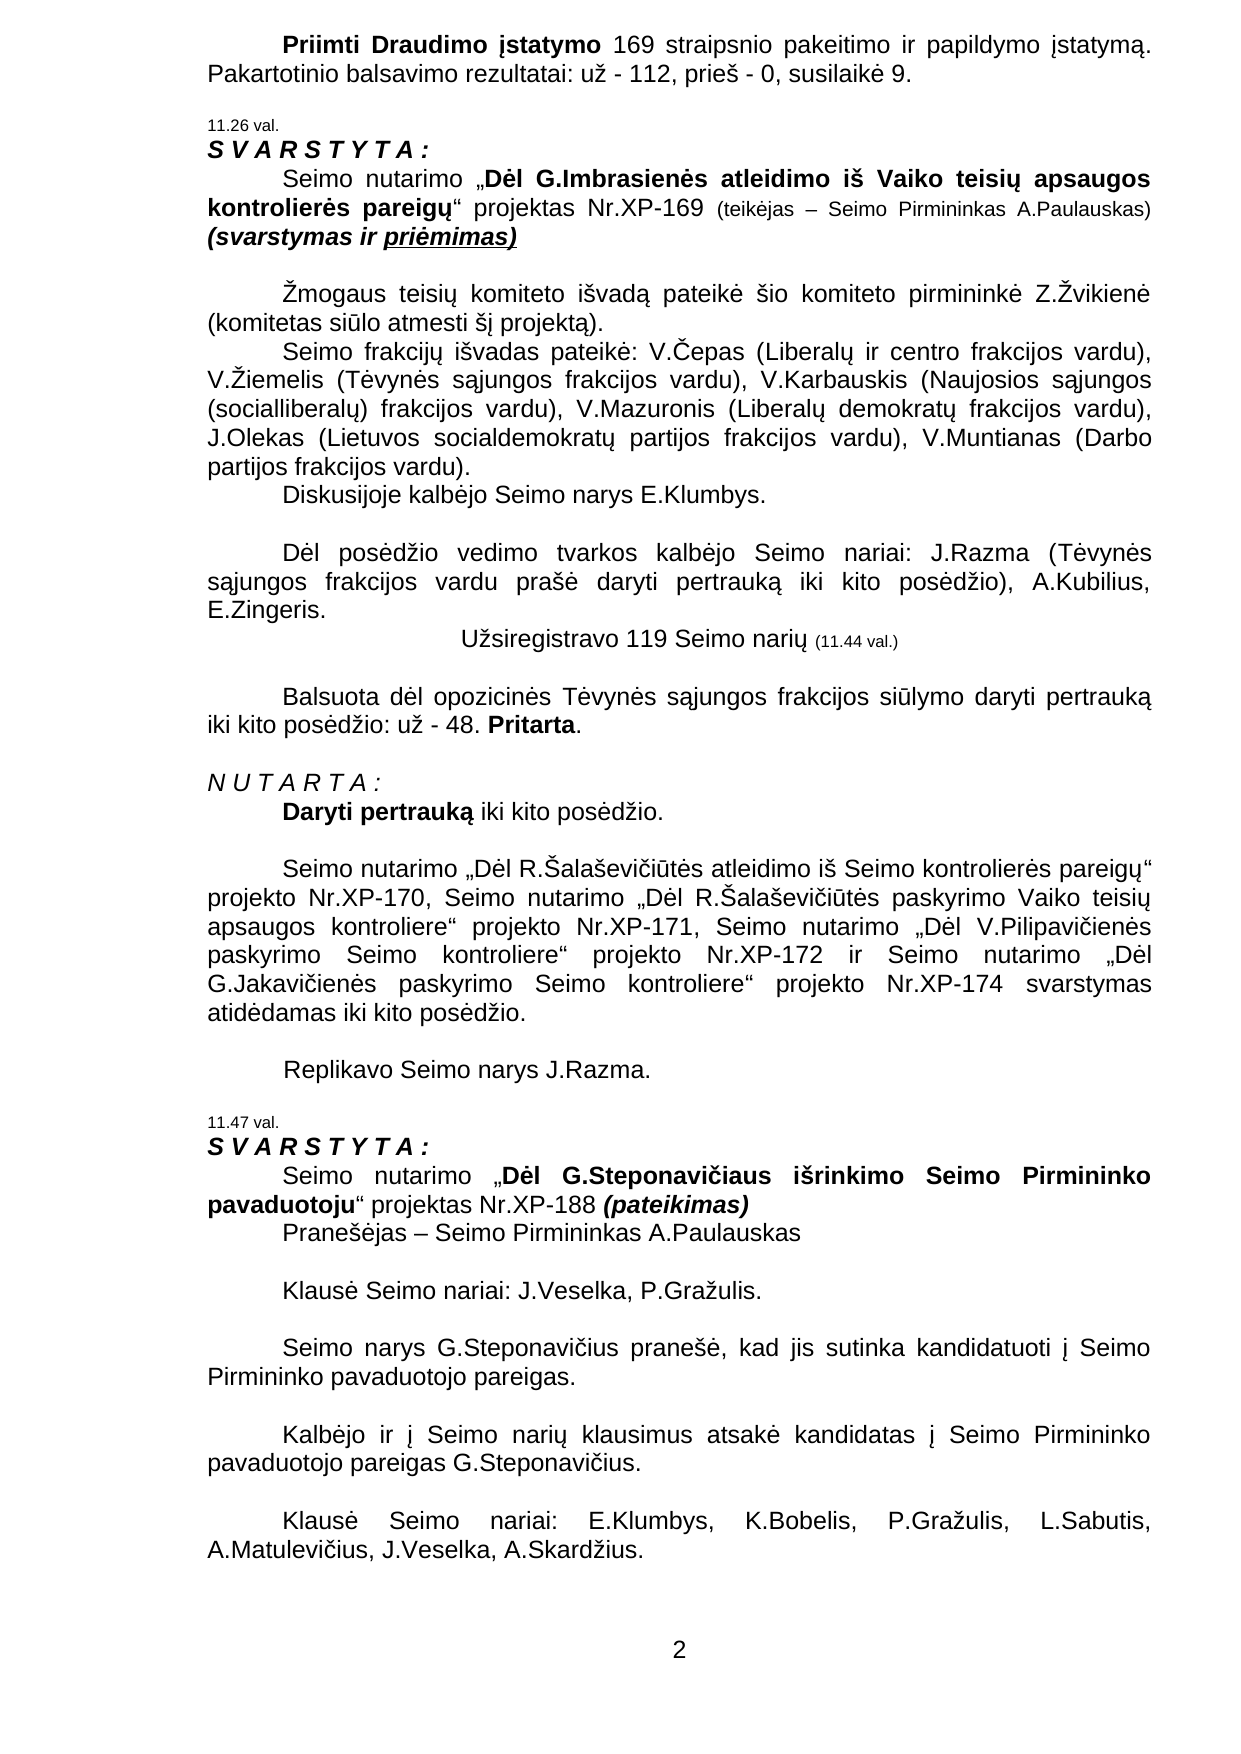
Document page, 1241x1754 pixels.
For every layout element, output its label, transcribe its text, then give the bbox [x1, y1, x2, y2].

text Žmogaus teisių komiteto išvadą pateikė šio komiteto pirmininkė Z.Žvikienė (komitetas siūlo atmesti šį projektą). [207, 279, 1152, 337]
text 11.47 val. [207, 1113, 1152, 1132]
text Pranešėjas – Seimo Pirmininkas A.Paulauskas [207, 1218, 1152, 1247]
text N U T A R T A : [207, 768, 1152, 797]
text Seimo nutarimo „Dėl G.Imbrasienės atleidimo iš Vaiko teisių apsaugos kontrolierės pareigų“ projektas Nr.XP-169 (teikėjas – Seimo Pirmininkas A.Paulauskas) (svarstymas ir priėmimas) [207, 164, 1152, 250]
text Klausė Seimo nariai: J.Veselka, P.Gražulis. [207, 1276, 1152, 1304]
text Klausė Seimo nariai: E.Klumbys, K.Bobelis, P.Gražulis, L.Sabutis, A.Matulevičius, J.Veselka, A.Skardžius. [207, 1506, 1152, 1563]
text Seimo nutarimo „Dėl R.Šalaševičiūtės atleidimo iš Seimo kontrolierės pareigų“ projekto Nr.XP-170, Seimo nutarimo „Dėl R.Šalaševičiūtės paskyrimo Vaiko teisių apsaugos kontroliere“ projekto Nr.XP-171, Seimo nutarimo „Dėl V.Pilipavičienės paskyrimo Seimo kontroliere“ projekto Nr.XP-172 ir Seimo nutarimo „Dėl G.Jakavičienės paskyrimo Seimo kontroliere“ projekto Nr.XP-174 svarstymas atidėdamas iki kito posėdžio. [207, 854, 1152, 1027]
text Seimo frakcijų išvadas pateikė: V.Čepas (Liberalų ir centro frakcijos vardu), V.Žiemelis (Tėvynės sąjungos frakcijos vardu), V.Karbauskis (Naujosios sąjungos (socialliberalų) frakcijos vardu), V.Mazuronis (Liberalų demokratų frakcijos vardu), J.Olekas (Lietuvos socialdemokratų partijos frakcijos vardu), V.Muntianas (Darbo partijos frakcijos vardu). [207, 337, 1152, 480]
text S V A R S T Y T A : [207, 1132, 1152, 1161]
text Seimo nutarimo „Dėl G.Steponavičiaus išrinkimo Seimo Pirmininko pavaduotoju“ projektas Nr.XP-188 (pateikimas) [207, 1161, 1152, 1218]
text Replikavo Seimo narys J.Razma. [207, 1055, 1152, 1084]
text Dėl posėdžio vedimo tvarkos kalbėjo Seimo nariai: J.Razma (Tėvynės sąjungos frakcijos vardu prašė daryti pertrauką iki kito posėdžio), A.Kubilius, E.Zingeris. [207, 538, 1152, 624]
text Diskusijoje kalbėjo Seimo narys E.Klumbys. [207, 480, 1152, 509]
text 11.26 val. [207, 116, 1152, 135]
text Priimti Draudimo įstatymo 169 straipsnio pakeitimo ir papildymo įstatymą. Pakartotinio balsavimo rezultatai: už - 112, prieš - 0, susilaikė 9. [207, 30, 1152, 87]
text Balsuota dėl opozicinės Tėvynės sąjungos frakcijos siūlymo daryti pertrauką iki kito posėdžio: už - 48. Pritarta. [207, 682, 1152, 739]
text Užsiregistravo 119 Seimo narių (11.44 val.) [207, 624, 1152, 653]
text S V A R S T Y T A : [207, 135, 1152, 164]
text Daryti pertrauką iki kito posėdžio. [207, 797, 1152, 825]
text Kalbėjo ir į Seimo narių klausimus atsakė kandidatas į Seimo Pirmininko pavaduotojo pareigas G.Steponavičius. [207, 1419, 1152, 1477]
text Seimo narys G.Steponavičius pranešė, kad jis sutinka kandidatuoti į Seimo Pirmininko pavaduotojo pareigas. [207, 1333, 1152, 1391]
